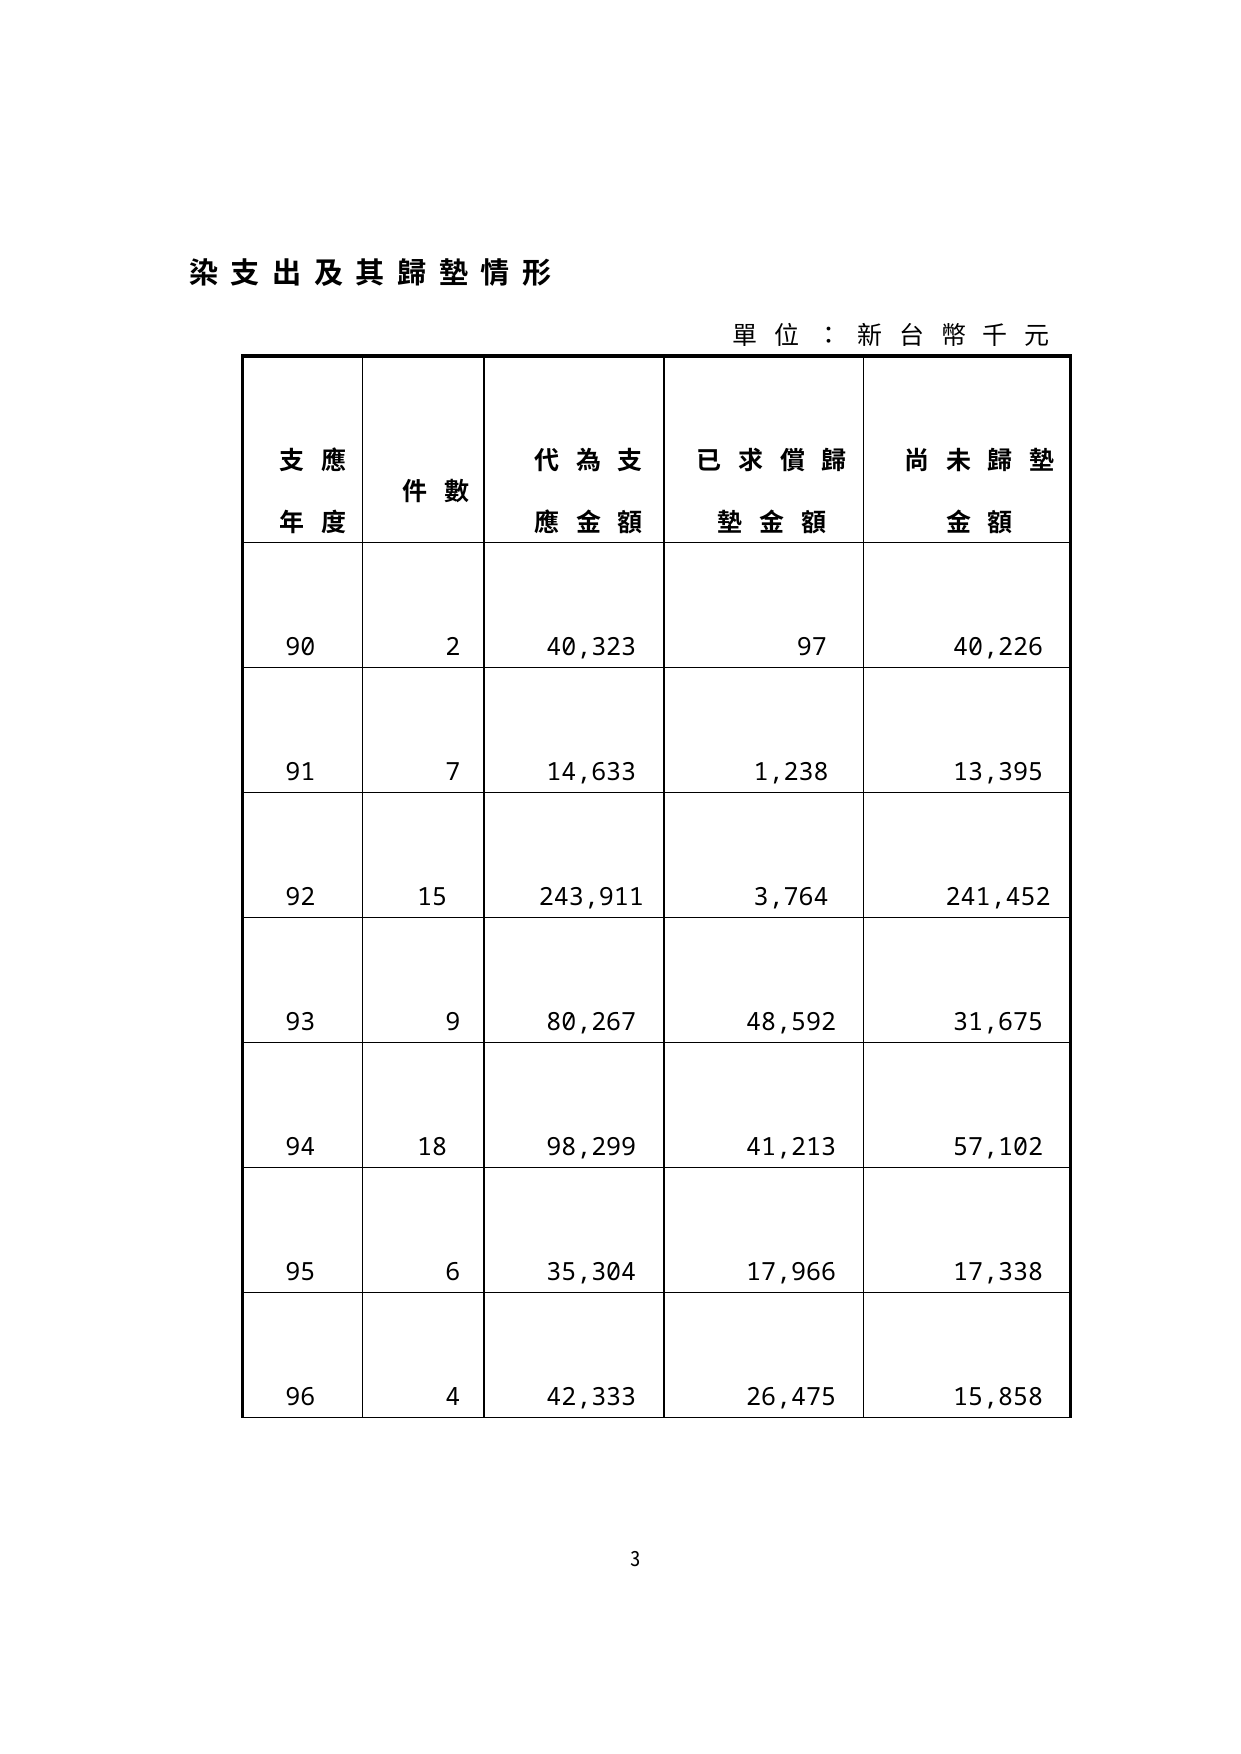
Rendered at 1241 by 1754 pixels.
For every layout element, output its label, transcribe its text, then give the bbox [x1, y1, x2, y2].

table_cell 93 [244, 918, 362, 1042]
table_cell 9 [363, 918, 483, 1042]
table_cell 95 [244, 1168, 362, 1292]
text 染支出及其歸墊情形 [183, 229, 1058, 292]
table_cell 98,299 [485, 1043, 663, 1167]
table_cell 3,764 [665, 793, 863, 917]
table_cell 14,633 [485, 668, 663, 792]
table_cell 92 [244, 793, 362, 917]
table_header 件數 [363, 358, 483, 542]
table_cell 4 [363, 1293, 483, 1417]
table_cell 35,304 [485, 1168, 663, 1292]
table_cell 26,475 [665, 1293, 863, 1417]
table_cell 91 [244, 668, 362, 792]
table_cell 241,452 [864, 793, 1069, 917]
table_cell 41,213 [665, 1043, 863, 1167]
table_cell 96 [244, 1293, 362, 1417]
table_header 尚未歸墊金額 [864, 358, 1069, 542]
table_cell 31,675 [864, 918, 1069, 1042]
table_cell 17,338 [864, 1168, 1069, 1292]
table_cell 80,267 [485, 918, 663, 1042]
table_cell 90 [244, 543, 362, 667]
table_header 代為支應金額 [485, 358, 663, 542]
text 單位：新台幣千元 [183, 292, 1058, 354]
table_cell 40,323 [485, 543, 663, 667]
table_cell 1,238 [665, 668, 863, 792]
table_cell 97 [665, 543, 863, 667]
table_cell 7 [363, 668, 483, 792]
table_cell 48,592 [665, 918, 863, 1042]
table_cell 6 [363, 1168, 483, 1292]
table_cell 42,333 [485, 1293, 663, 1417]
table_cell 17,966 [665, 1168, 863, 1292]
table_cell 94 [244, 1043, 362, 1167]
table_cell 15 [363, 793, 483, 917]
table_cell 40,226 [864, 543, 1069, 667]
table_cell 243,911 [485, 793, 663, 917]
table_cell 2 [363, 543, 483, 667]
table_cell 57,102 [864, 1043, 1069, 1167]
table_cell 18 [363, 1043, 483, 1167]
table_header 支應年度 [244, 358, 362, 542]
table_cell 13,395 [864, 668, 1069, 792]
table_cell 15,858 [864, 1293, 1069, 1417]
table_header 已求償歸墊金額 [665, 358, 863, 542]
